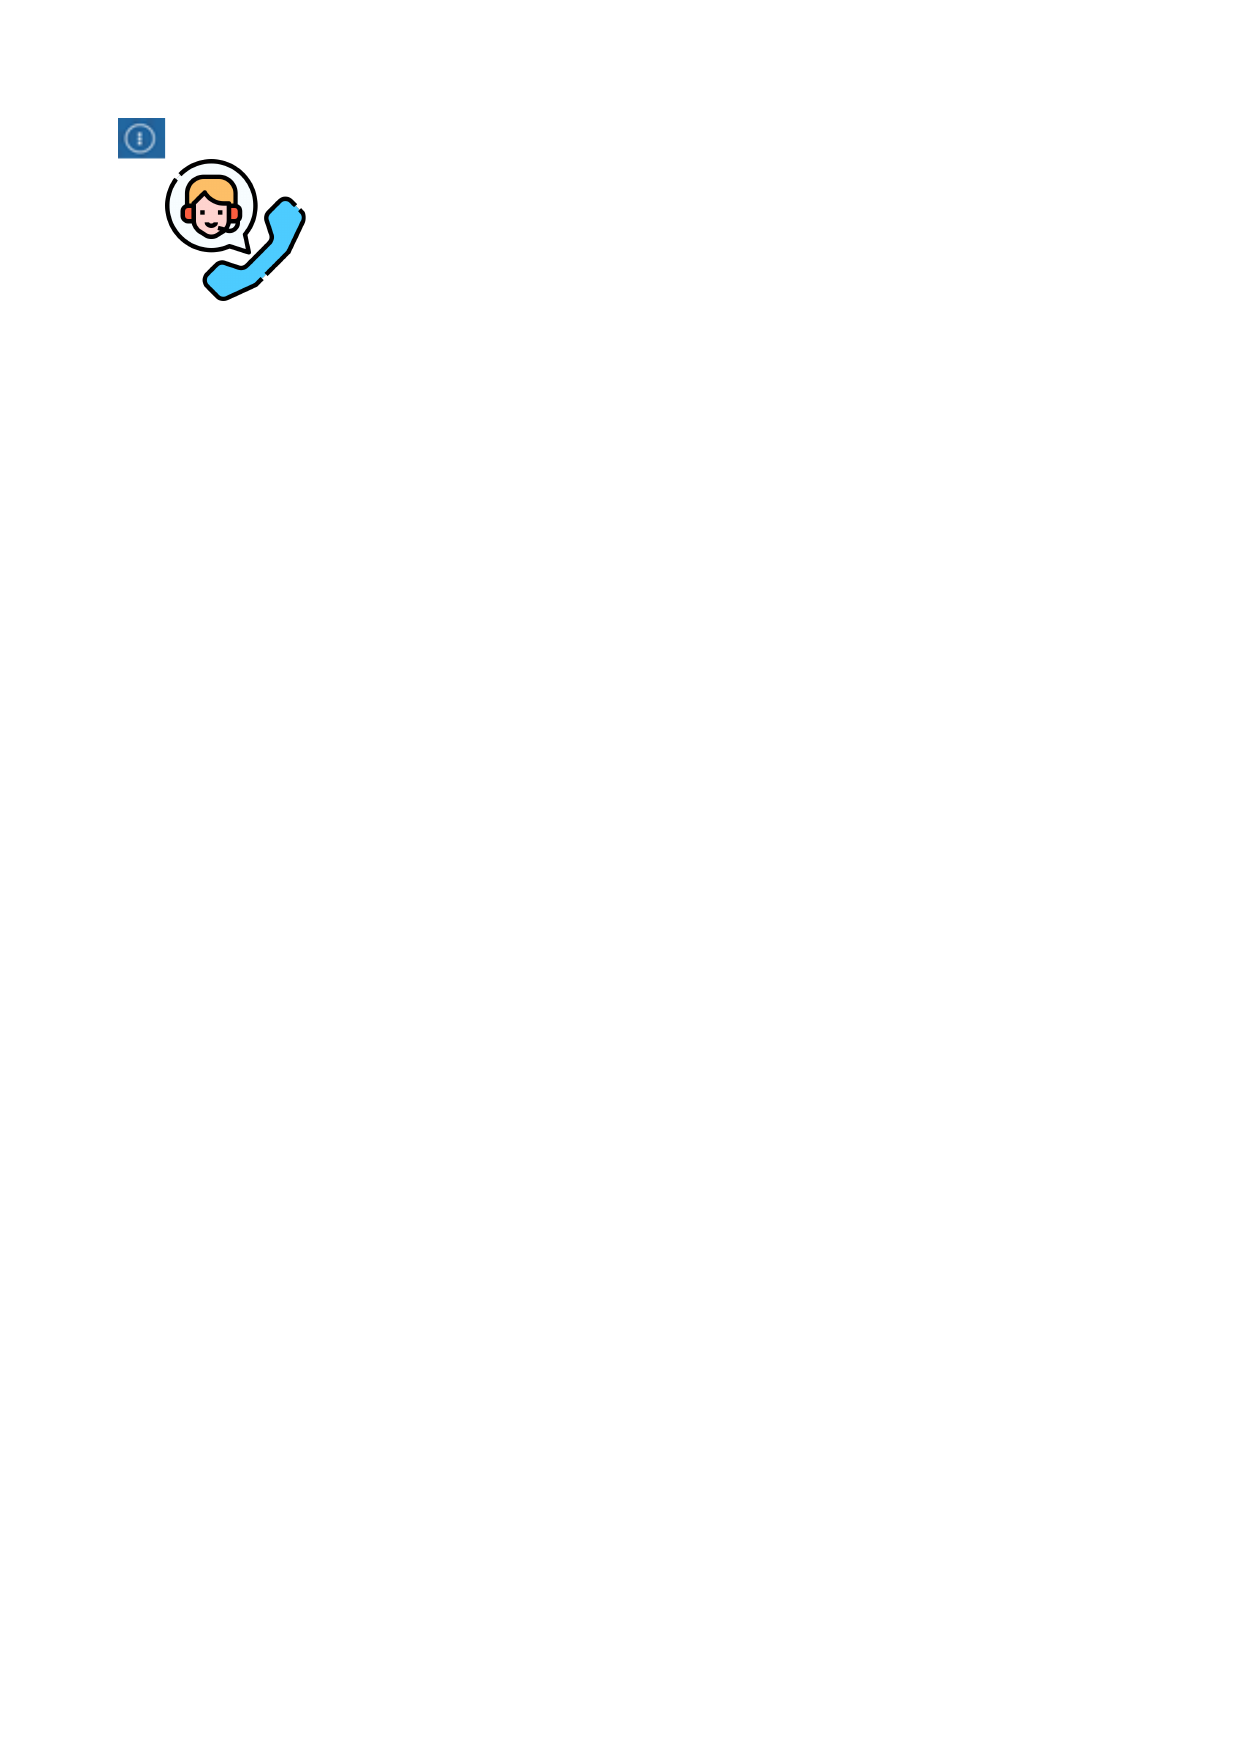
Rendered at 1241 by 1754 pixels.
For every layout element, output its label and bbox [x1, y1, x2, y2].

picture [118, 118, 306, 301]
